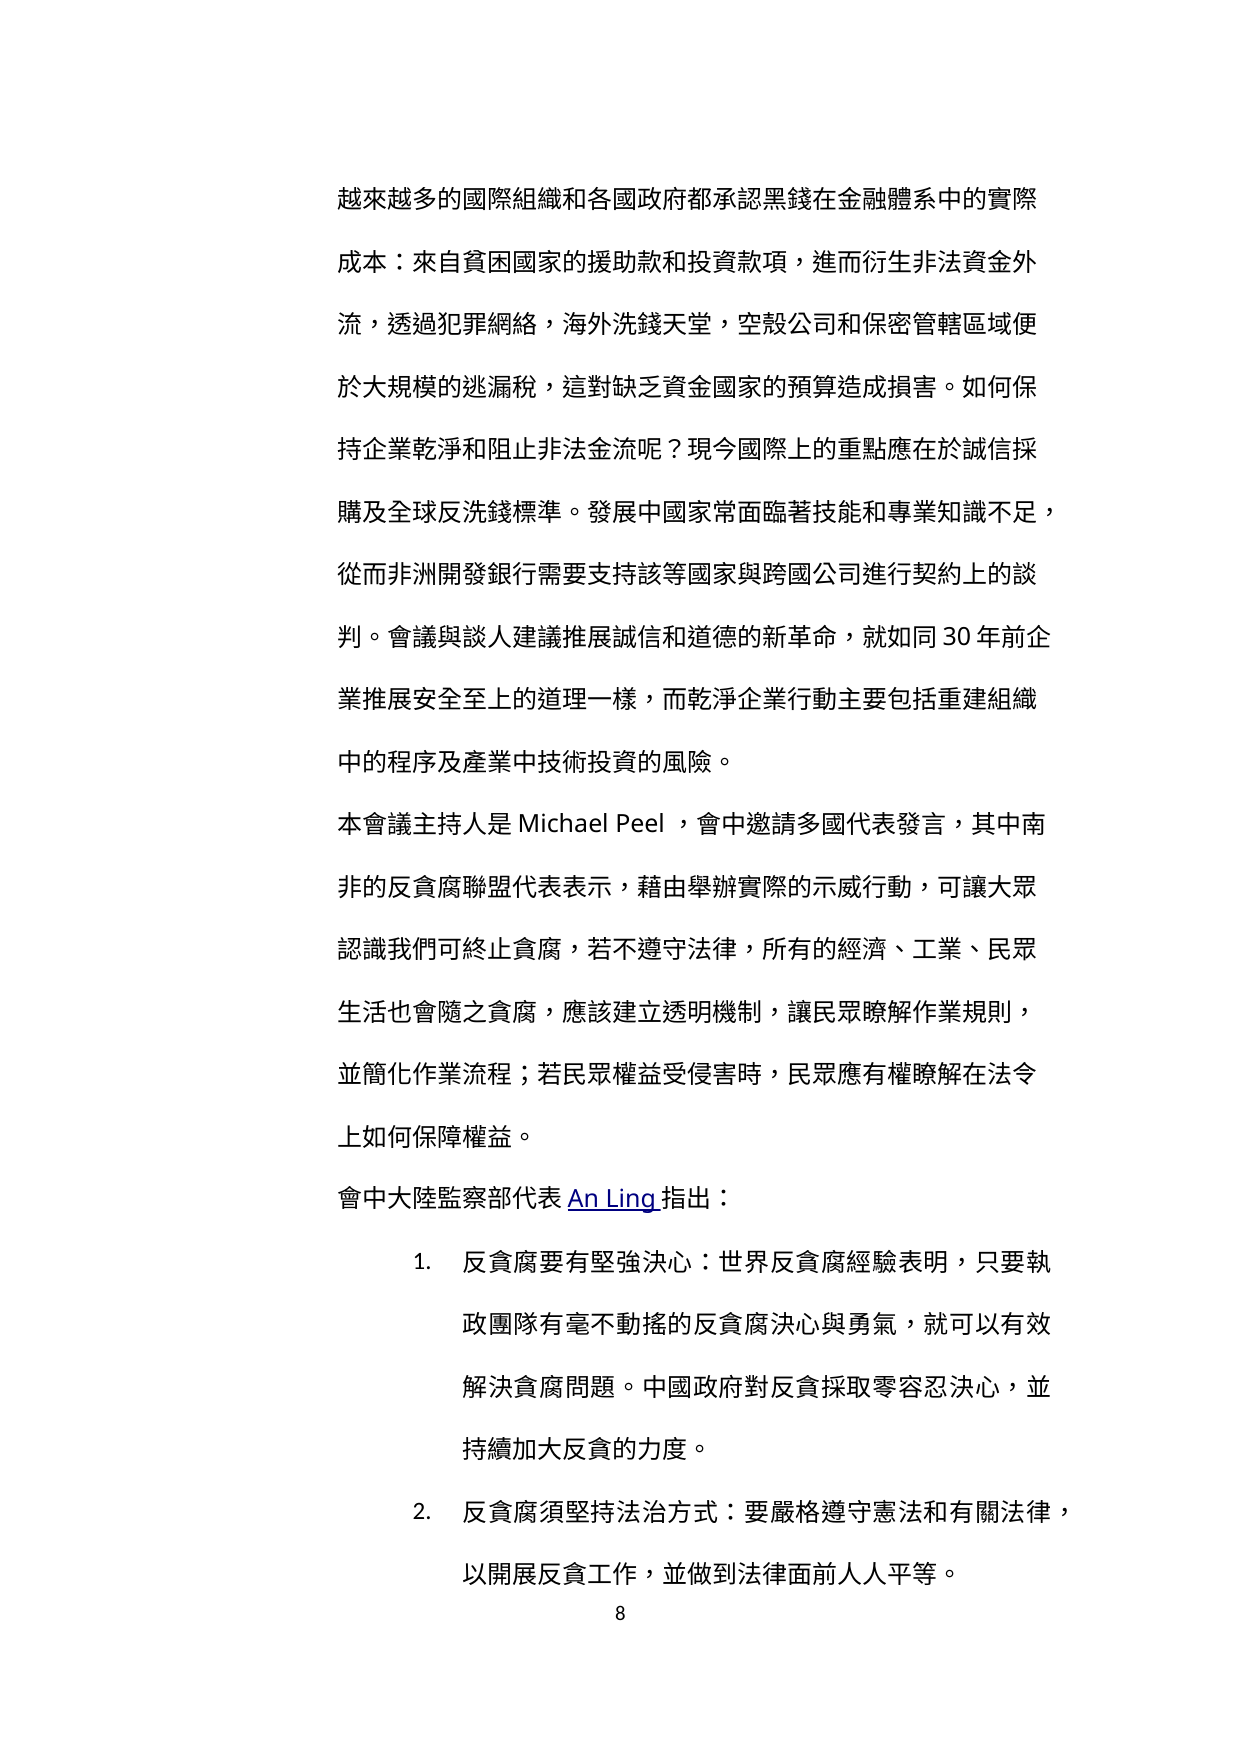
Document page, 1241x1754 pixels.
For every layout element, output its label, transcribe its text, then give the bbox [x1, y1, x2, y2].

list 反貪腐要有堅強決心：世界反貪腐經驗表明，只要執政團隊有毫不動搖的反貪腐決心與勇氣，就可以有效解決貪腐問題。中國政府對反貪採取零容忍決心，並持續加大反貪的力度。 [412, 1219, 1053, 1469]
text 越來越多的國際組織和各國政府都承認黑錢在金融體系中的實際成本：來自貧困國家的援助款和投資款項，進而衍生非法資金外流，透過犯罪網絡，海外洗錢天堂，空殼公司和保密管轄區域便於大規模的逃漏稅，這對缺乏資金國家的預算造成損害。如何保持企業乾淨和阻止非法金流呢？現今國際上的重點應在於誠信採購及全球反洗錢標準。發展中國家常面臨著技能和專業知識不足，從而非洲開發銀行需要支持該等國家與跨國公司進行契約上的談判。會議與談人建議推展誠信和道德的新革命，就如同30年前企業推展安全至上的道理一樣，而乾淨企業行動主要包括重建組織中的程序及產業中技術投資的風險。 [337, 156, 1053, 781]
text 會中大陸監察部代表An Ling指出： [337, 1156, 1053, 1219]
list 反貪腐須堅持法治方式：要嚴格遵守憲法和有關法律，以開展反貪工作，並做到法律面前人人平等。 [412, 1469, 1053, 1594]
text 本會議主持人是Michael Peel ，會中邀請多國代表發言，其中南非的反貪腐聯盟代表表示，藉由舉辦實際的示威行動，可讓大眾認識我們可終止貪腐，若不遵守法律，所有的經濟、工業、民眾生活也會隨之貪腐，應該建立透明機制，讓民眾瞭解作業規則，並簡化作業流程；若民眾權益受侵害時，民眾應有權瞭解在法令上如何保障權益。 [337, 781, 1053, 1156]
